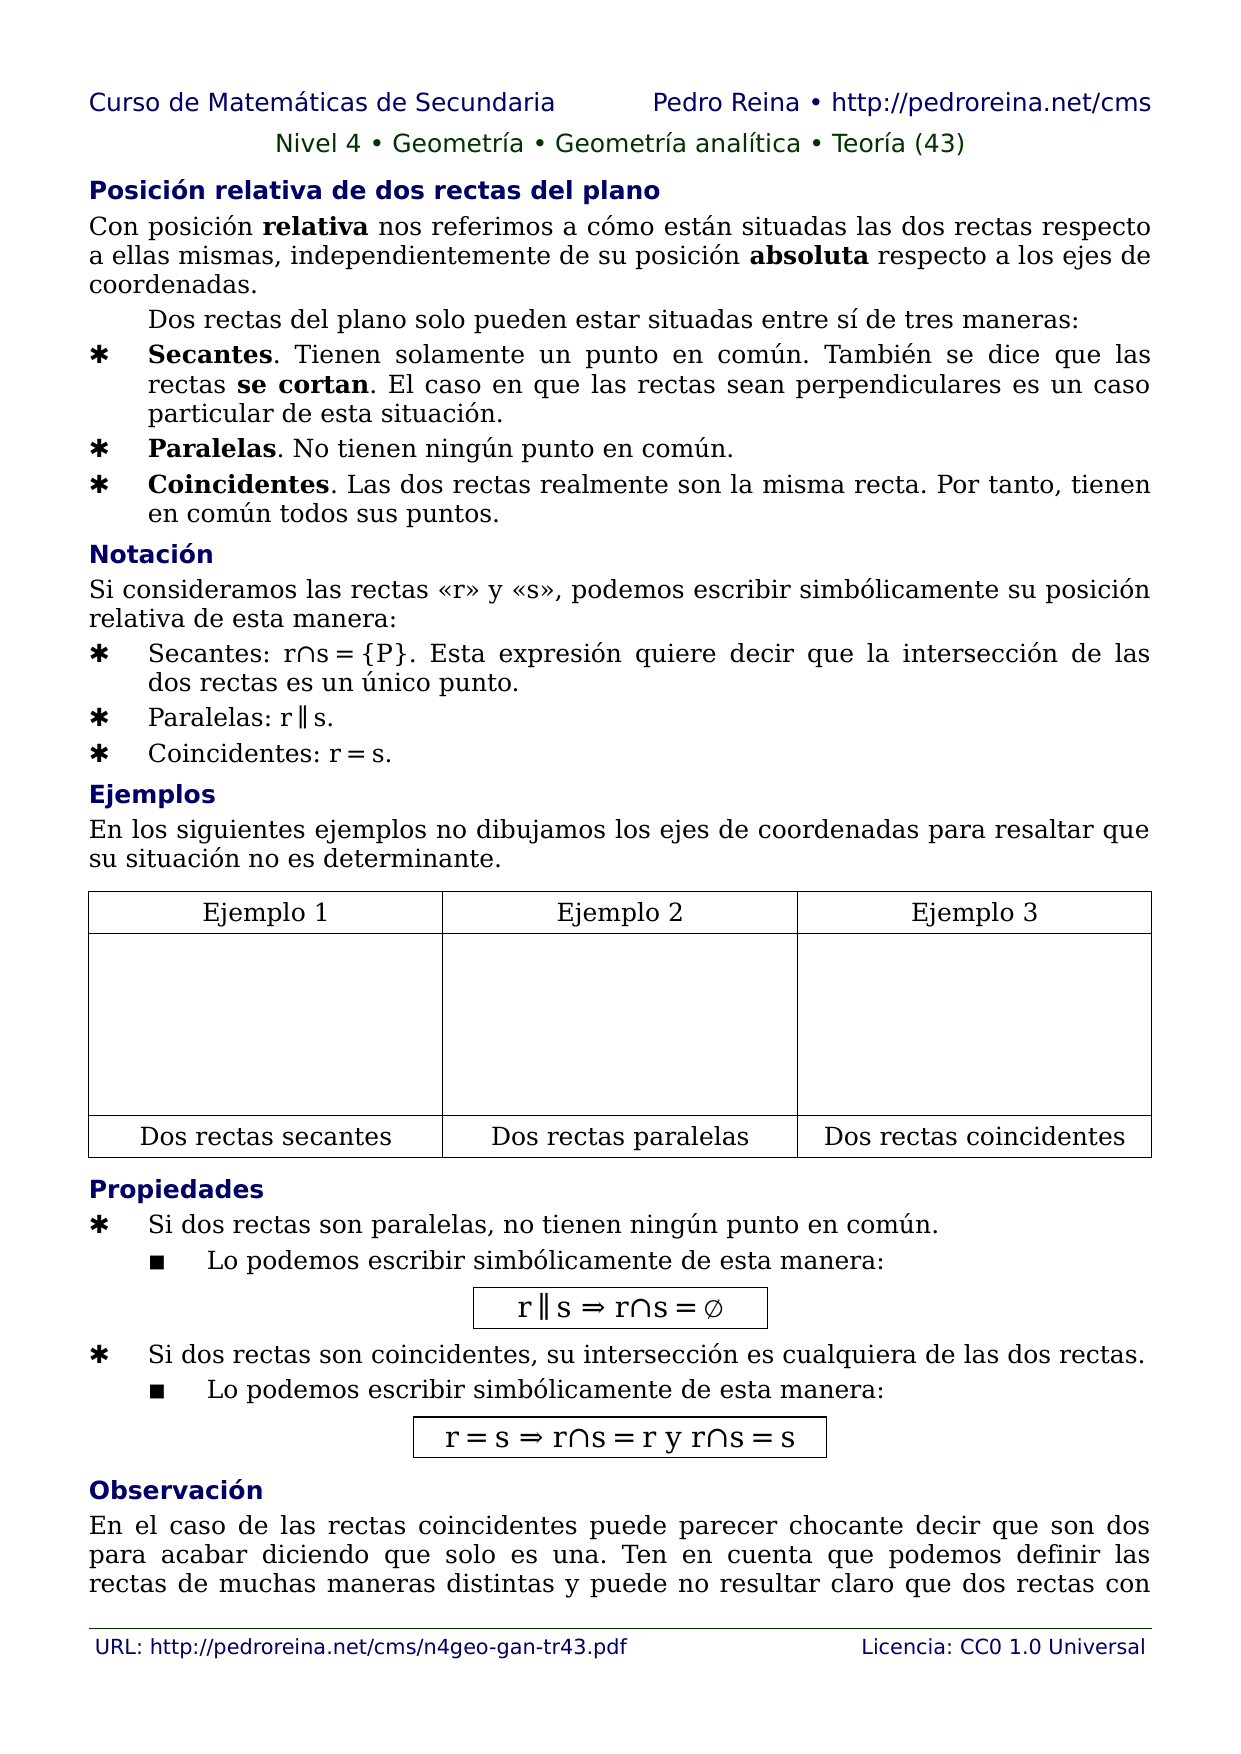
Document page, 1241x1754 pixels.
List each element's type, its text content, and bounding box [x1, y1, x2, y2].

text Ejemplos [88, 780, 1152, 809]
text Propiedades [88, 1176, 1152, 1205]
table_header Ejemplo 1 [89, 892, 442, 933]
list Secantes: r∩s = {P}. Esta expresión quiere decir que la intersección de las dos rectas es un único punto. [88, 639, 1152, 698]
text r ∥ s ⇒ r∩s = ∅ [474, 1288, 767, 1328]
text Notación [88, 540, 1152, 569]
list Lo podemos escribir simbólicamente de esta manera: [148, 1246, 1152, 1275]
table_header Ejemplo 3 [798, 892, 1151, 933]
list Si dos rectas son coincidentes, su intersección es cualquiera de las dos rectas. [88, 1340, 1152, 1369]
text Dos rectas del plano solo pueden estar situadas entre sí de tres maneras: [88, 305, 1152, 334]
text Observación [88, 1476, 1152, 1505]
list Si dos rectas son paralelas, no tienen ningún punto en común. [88, 1211, 1152, 1240]
table_cell [89, 934, 442, 1115]
text Nivel 4 • Geometría • Geometría analítica • Teoría (43) [88, 129, 1152, 159]
text En los siguientes ejemplos no dibujamos los ejes de coordenadas para resaltar que su situación no es determinante. [88, 815, 1152, 873]
list Lo podemos escribir simbólicamente de esta manera: [148, 1376, 1152, 1405]
list Coincidentes: r = s. [88, 739, 1152, 768]
list Secantes. Tienen solamente un punto en común. También se dice que las rectas se cortan. El caso en que las rectas sean perpendiculares es un caso particular de esta situación. [88, 340, 1152, 428]
text r = s ⇒ r∩s = r y r∩s = s [414, 1418, 826, 1457]
table_cell [443, 934, 797, 1115]
table_cell Dos rectas paralelas [443, 1116, 797, 1157]
list Paralelas: r ∥ s. [88, 704, 1152, 733]
text Si consideramos las rectas «r» y «s», podemos escribir simbólicamente su posición relativa de esta manera: [88, 575, 1152, 633]
list Paralelas. No tienen ningún punto en común. [88, 434, 1152, 464]
table_cell Dos rectas coincidentes [798, 1116, 1151, 1157]
table_cell [798, 934, 1151, 1115]
text Con posición relativa nos referimos a cómo están situadas las dos rectas respecto a ellas mismas, independientemente de su posición absoluta respecto a los ejes de coordenadas. [88, 211, 1152, 299]
list Coincidentes. Las dos rectas realmente son la misma recta. Por tanto, tienen en común todos sus puntos. [88, 469, 1152, 528]
text Curso de Matemáticas de Secundaria Pedro Reina • http://pedroreina.net/cms [88, 88, 1152, 118]
text Posición relativa de dos rectas del plano [88, 176, 1152, 206]
table_cell Dos rectas secantes [89, 1116, 442, 1157]
table_header Ejemplo 2 [443, 892, 797, 933]
text En el caso de las rectas coincidentes puede parecer chocante decir que son dos para acabar diciendo que solo es una. Ten en cuenta que podemos definir las rectas de muchas maneras distintas y puede no resultar claro que dos rectas con [88, 1511, 1152, 1599]
